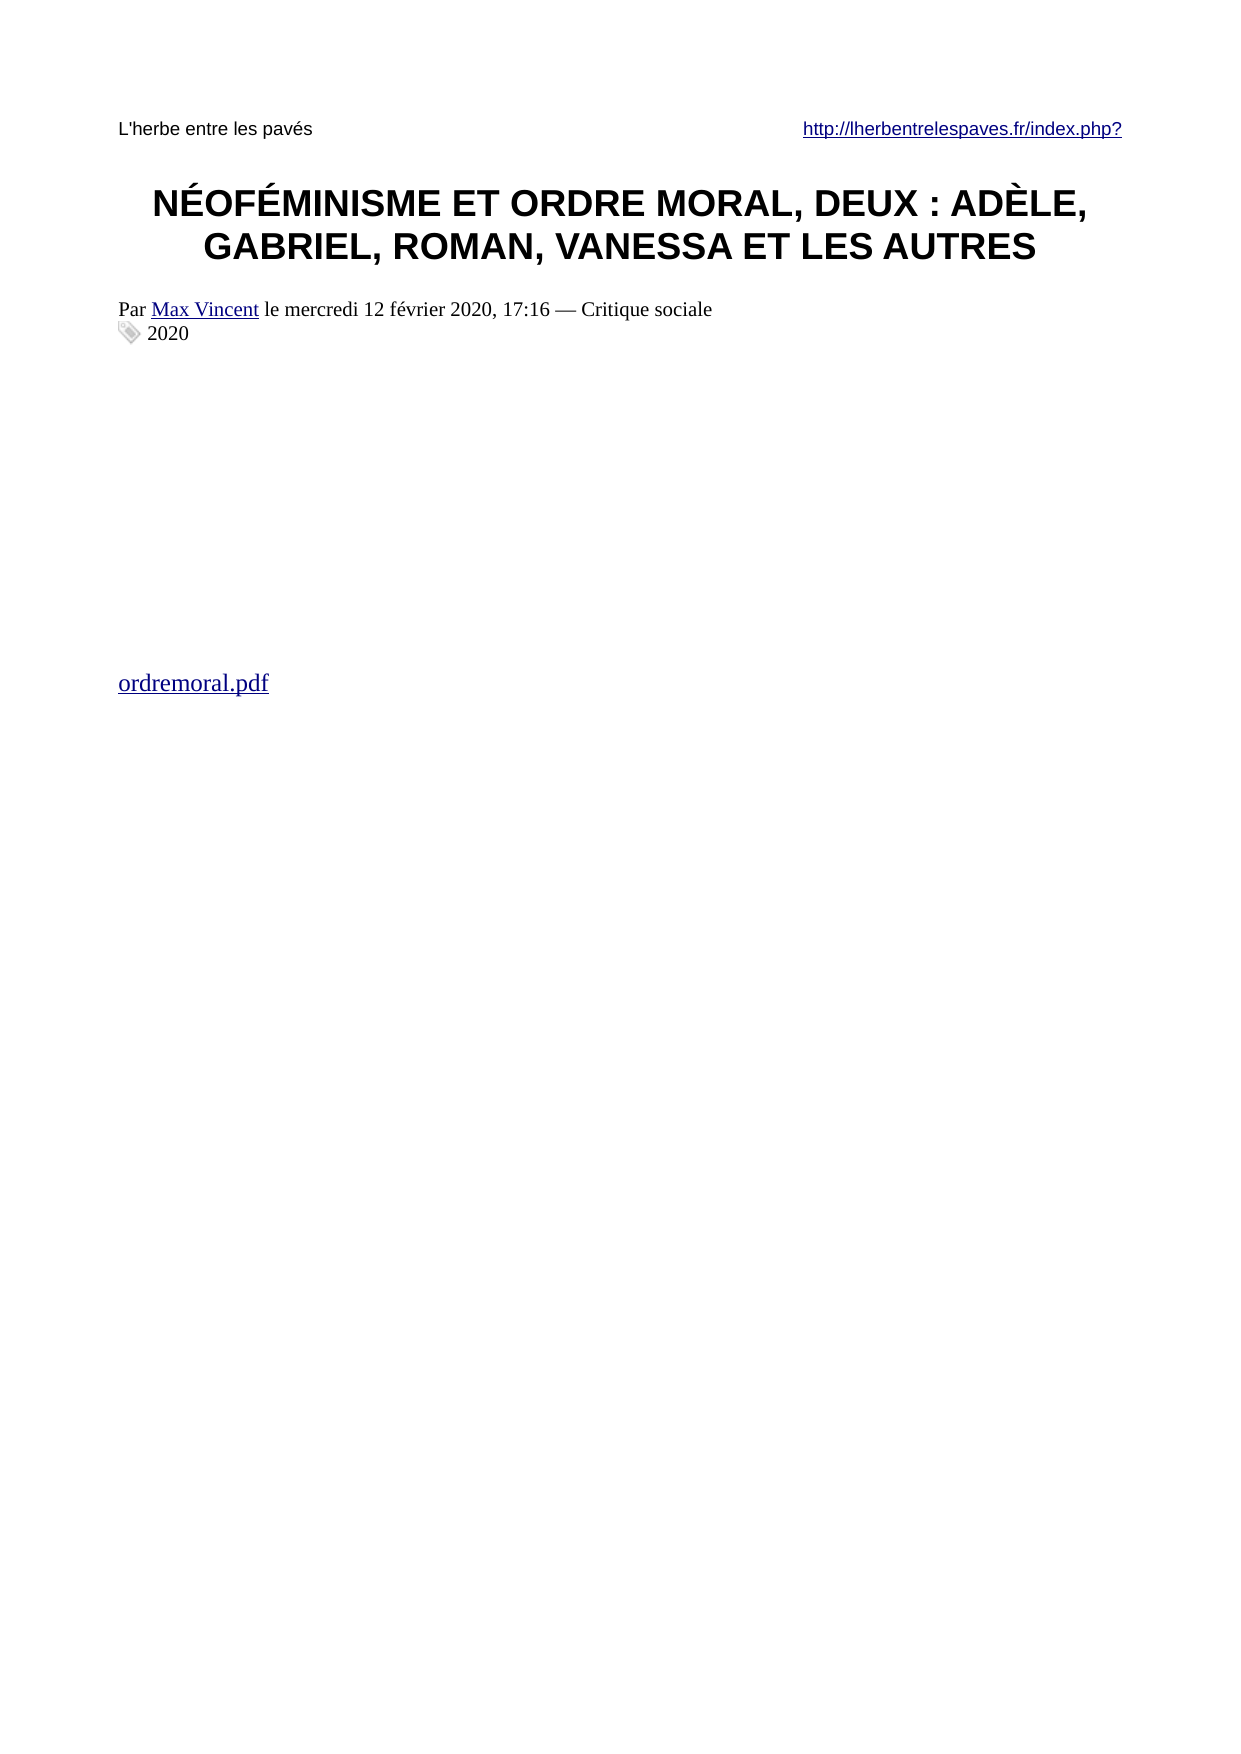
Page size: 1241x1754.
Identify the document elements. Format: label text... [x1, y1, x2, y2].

text ordremoral.pdf [118, 668, 1122, 696]
picture [118, 321, 142, 345]
text L'herbe entre les pavés http://lherbentrelespaves.fr/index.php? [118, 118, 1122, 140]
text Par Max Vincent le mercredi 12 février 2020, 17:16 — Critique sociale [118, 297, 1122, 321]
title NÉOFÉMINISME ET ORDRE MORAL, DEUX : ADÈLE, GABRIEL, ROMAN, VANESSA ET LES AUTRES [118, 181, 1122, 267]
text 2020 [142, 321, 1122, 345]
